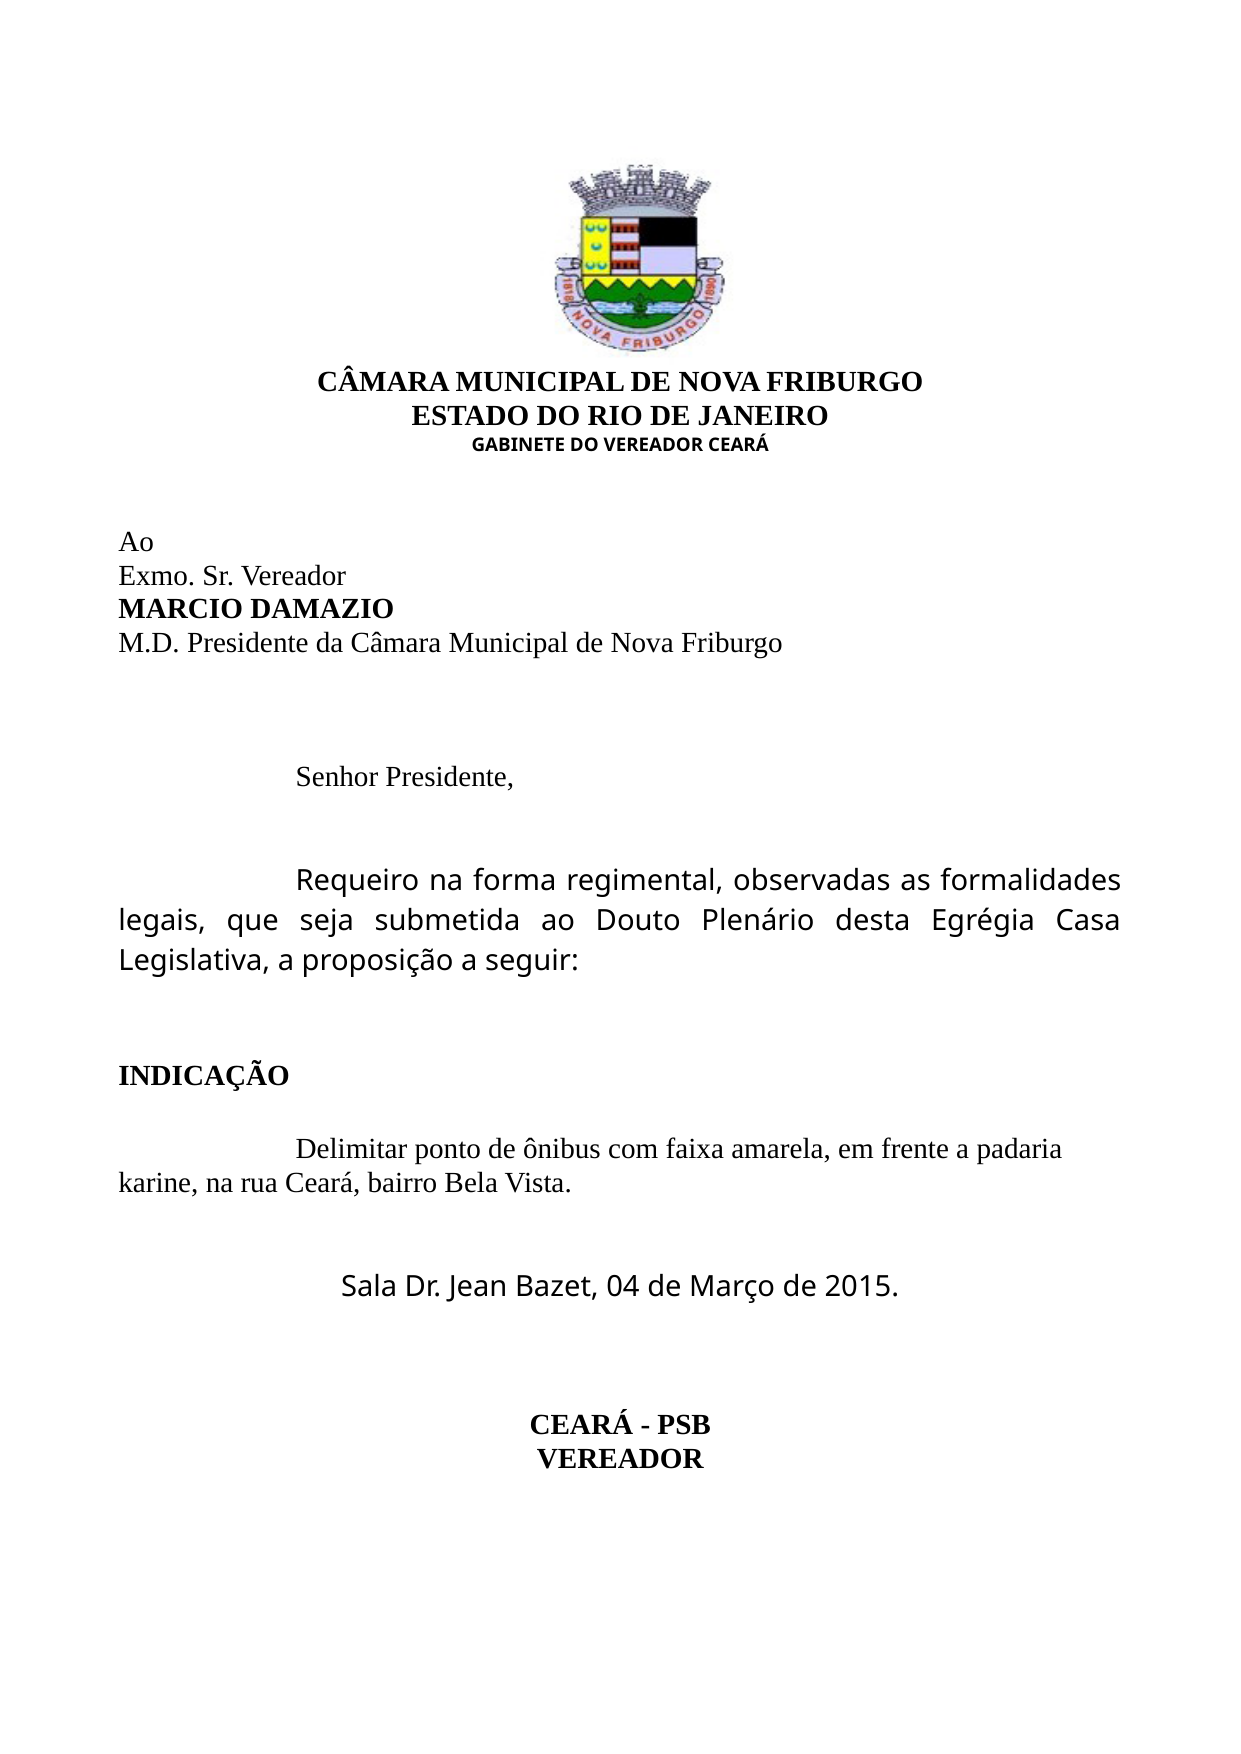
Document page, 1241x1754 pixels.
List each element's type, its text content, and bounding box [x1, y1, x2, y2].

text Delimitar ponto de ônibus com faixa amarela, em frente a padaria karine, na rua Ceará, bairro Bela Vista. [118, 1131, 1122, 1198]
text Senhor Presidente, [118, 759, 1122, 792]
text Exmo. Sr. Vereador [118, 558, 1122, 591]
text Sala Dr. Jean Bazet, 04 de Março de 2015. [118, 1265, 1122, 1305]
text Ao [118, 524, 1122, 558]
text M.D. Presidente da Câmara Municipal de Nova Friburgo [118, 625, 1122, 658]
text INDICAÇÃO [118, 1058, 1122, 1091]
text MARCIO DAMAZIO [118, 591, 1122, 625]
text CEARÁ - PSB [118, 1407, 1122, 1441]
text VEREADOR [118, 1441, 1122, 1474]
text ESTADO DO RIO DE JANEIRO [118, 398, 1122, 431]
text Requeiro na forma regimental, observadas as formalidades legais, que seja submetida ao Douto Plenário desta Egrégia Casa Legislativa, a proposição a seguir: [118, 859, 1122, 978]
text GABINETE DO VEREADOR CEARÁ [118, 431, 1122, 457]
text CÂMARA MUNICIPAL DE NOVA FRIBURGO [118, 118, 1122, 398]
